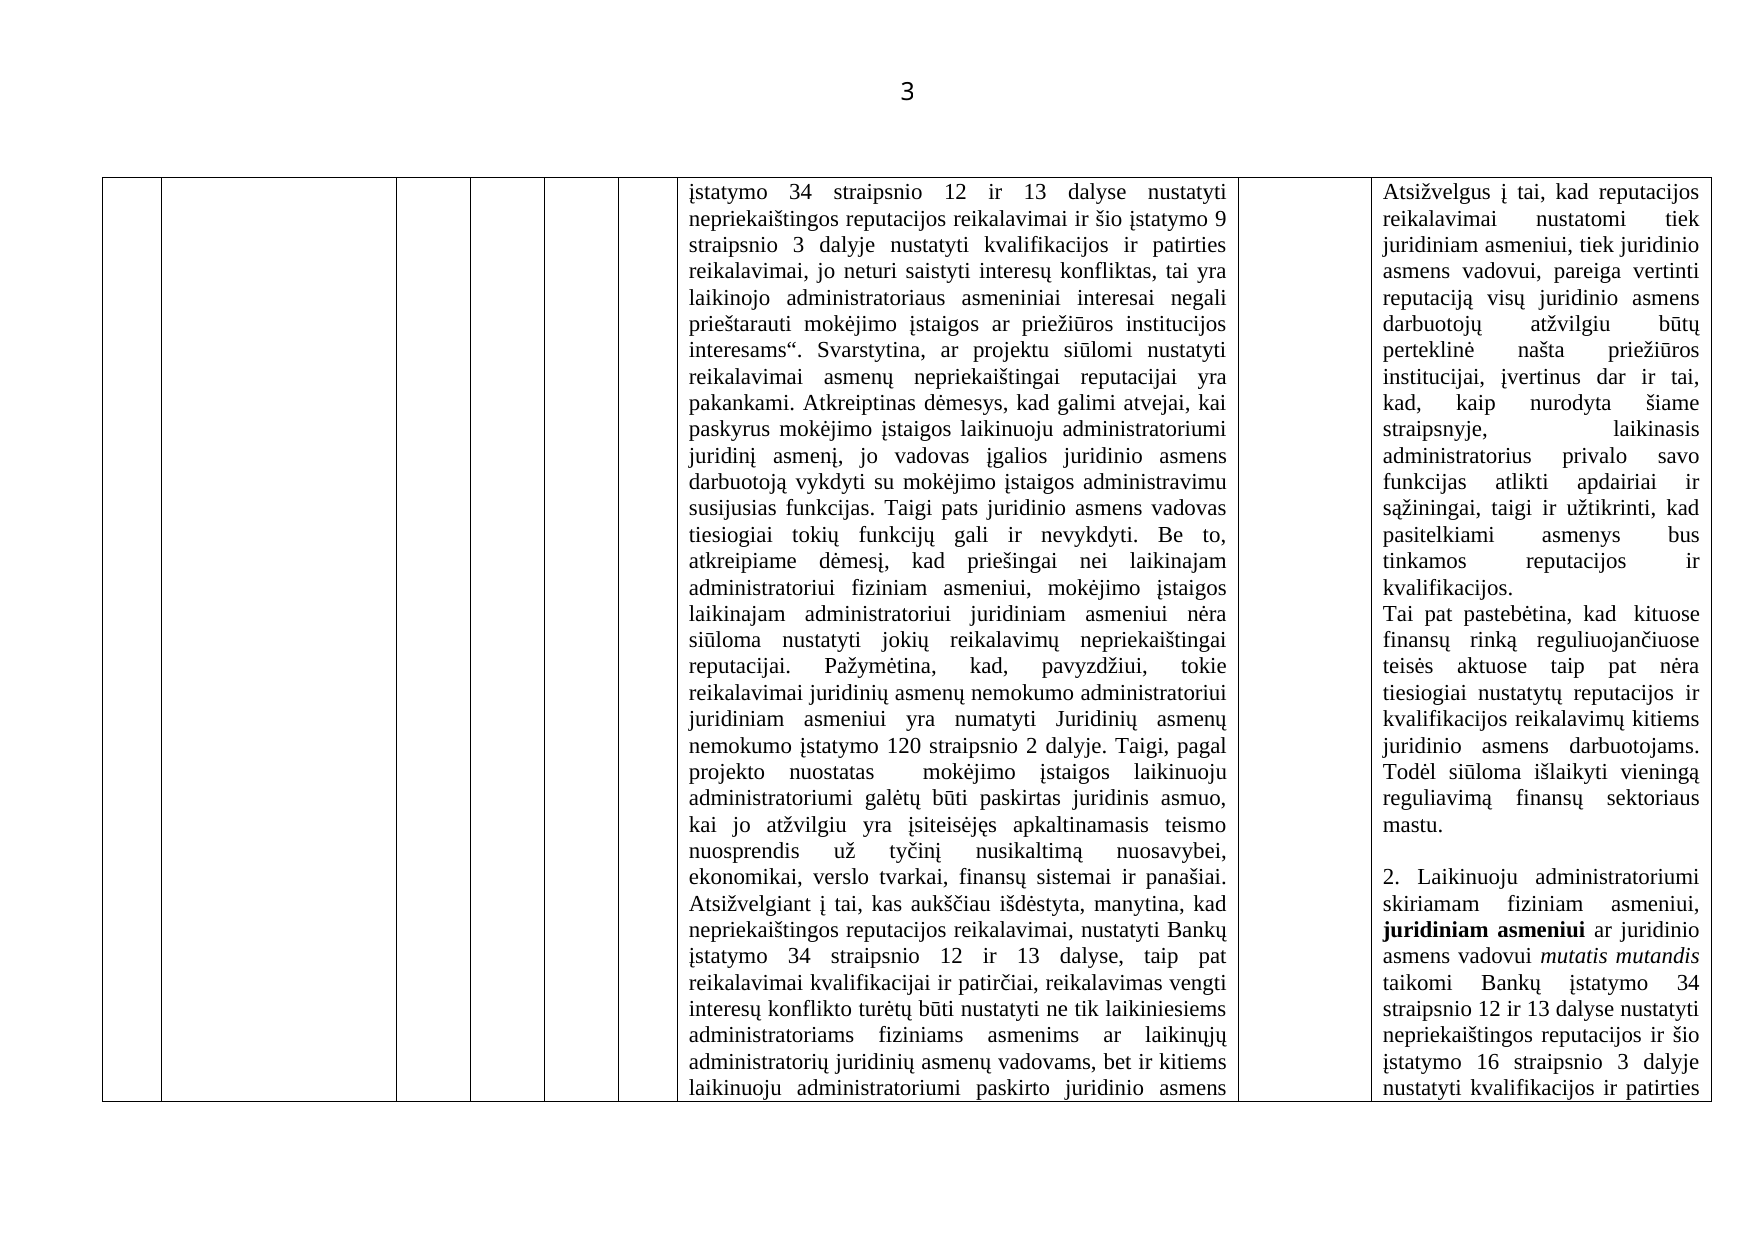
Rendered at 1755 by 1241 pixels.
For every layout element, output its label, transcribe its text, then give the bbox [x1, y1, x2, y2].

table_cell [1239, 178, 1371, 1101]
table_cell Atsižvelgus į tai, kad reputacijos reikalavimai nustatomi tiek juridiniam asmeniui, tiek juridinio asmens vadovui, pareiga vertinti reputaciją visų juridinio asmens darbuotojų atžvilgiu būtų perteklinė našta priežiūros institucijai, įvertinus dar ir tai, kad, kaip nurodyta šiame straipsnyje, laikinasis administratorius privalo savo funkcijas atlikti apdairiai ir sąžiningai, taigi ir užtikrinti, kad pasitelkiami asmenys bus tinkamos reputacijos ir kvalifikacijos. Tai pat pastebėtina, kad kituose finansų rinką reguliuojančiuose teisės aktuose taip pat nėra tiesiogiai nustatytų reputacijos ir kvalifikacijos reikalavimų kitiems juridinio asmens darbuotojams. Todėl siūloma išlaikyti vieningą reguliavimą finansų sektoriaus mastu. 2. Laikinuoju administratoriumi skiriamam fiziniam asmeniui, juridiniam asmeniui ar juridinio asmens vadovui mutatis mutandis taikomi Bankų įstatymo 34 straipsnio 12 ir 13 dalyse nustatyti nepriekaištingos reputacijos ir šio įstatymo 16 straipsnio 3 dalyje nustatyti kvalifikacijos ir patirties [1372, 178, 1711, 1101]
table_cell [545, 178, 618, 1101]
table_cell [162, 178, 396, 1101]
table_cell [103, 178, 161, 1101]
table_cell [471, 178, 544, 1101]
table_cell įstatymo 34 straipsnio 12 ir 13 dalyse nustatyti nepriekaištingos reputacijos reikalavimai ir šio įstatymo 9 straipsnio 3 dalyje nustatyti kvalifikacijos ir patirties reikalavimai, jo neturi saistyti interesų konfliktas, tai yra laikinojo administratoriaus asmeniniai interesai negali prieštarauti mokėjimo įstaigos ar priežiūros institucijos interesams“. Svarstytina, ar projektu siūlomi nustatyti reikalavimai asmenų nepriekaištingai reputacijai yra pakankami. Atkreiptinas dėmesys, kad galimi atvejai, kai paskyrus mokėjimo įstaigos laikinuoju administratoriumi juridinį asmenį, jo vadovas įgalios juridinio asmens darbuotoją vykdyti su mokėjimo įstaigos administravimu susijusias funkcijas. Taigi pats juridinio asmens vadovas tiesiogiai tokių funkcijų gali ir nevykdyti. Be to, atkreipiame dėmesį, kad priešingai nei laikinajam administratoriui fiziniam asmeniui, mokėjimo įstaigos laikinajam administratoriui juridiniam asmeniui nėra siūloma nustatyti jokių reikalavimų nepriekaištingai reputacijai. Pažymėtina, kad, pavyzdžiui, tokie reikalavimai juridinių asmenų nemokumo administratoriui juridiniam asmeniui yra numatyti Juridinių asmenų nemokumo įstatymo 120 straipsnio 2 dalyje. Taigi, pagal projekto nuostatas mokėjimo įstaigos laikinuoju administratoriumi galėtų būti paskirtas juridinis asmuo, kai jo atžvilgiu yra įsiteisėjęs apkaltinamasis teismo nuosprendis už tyčinį nusikaltimą nuosavybei, ekonomikai, verslo tvarkai, finansų sistemai ir panašiai. Atsižvelgiant į tai, kas aukščiau išdėstyta, manytina, kad nepriekaištingos reputacijos reikalavimai, nustatyti Bankų įstatymo 34 straipsnio 12 ir 13 dalyse, taip pat reikalavimai kvalifikacijai ir patirčiai, reikalavimas vengti interesų konflikto turėtų būti nustatyti ne tik laikiniesiems administratoriams fiziniams asmenims ar laikinųjų administratorių juridinių asmenų vadovams, bet ir kitiems laikinuoju administratoriumi paskirto juridinio asmens [678, 178, 1238, 1101]
table_cell [397, 178, 470, 1101]
table_cell [619, 178, 677, 1101]
